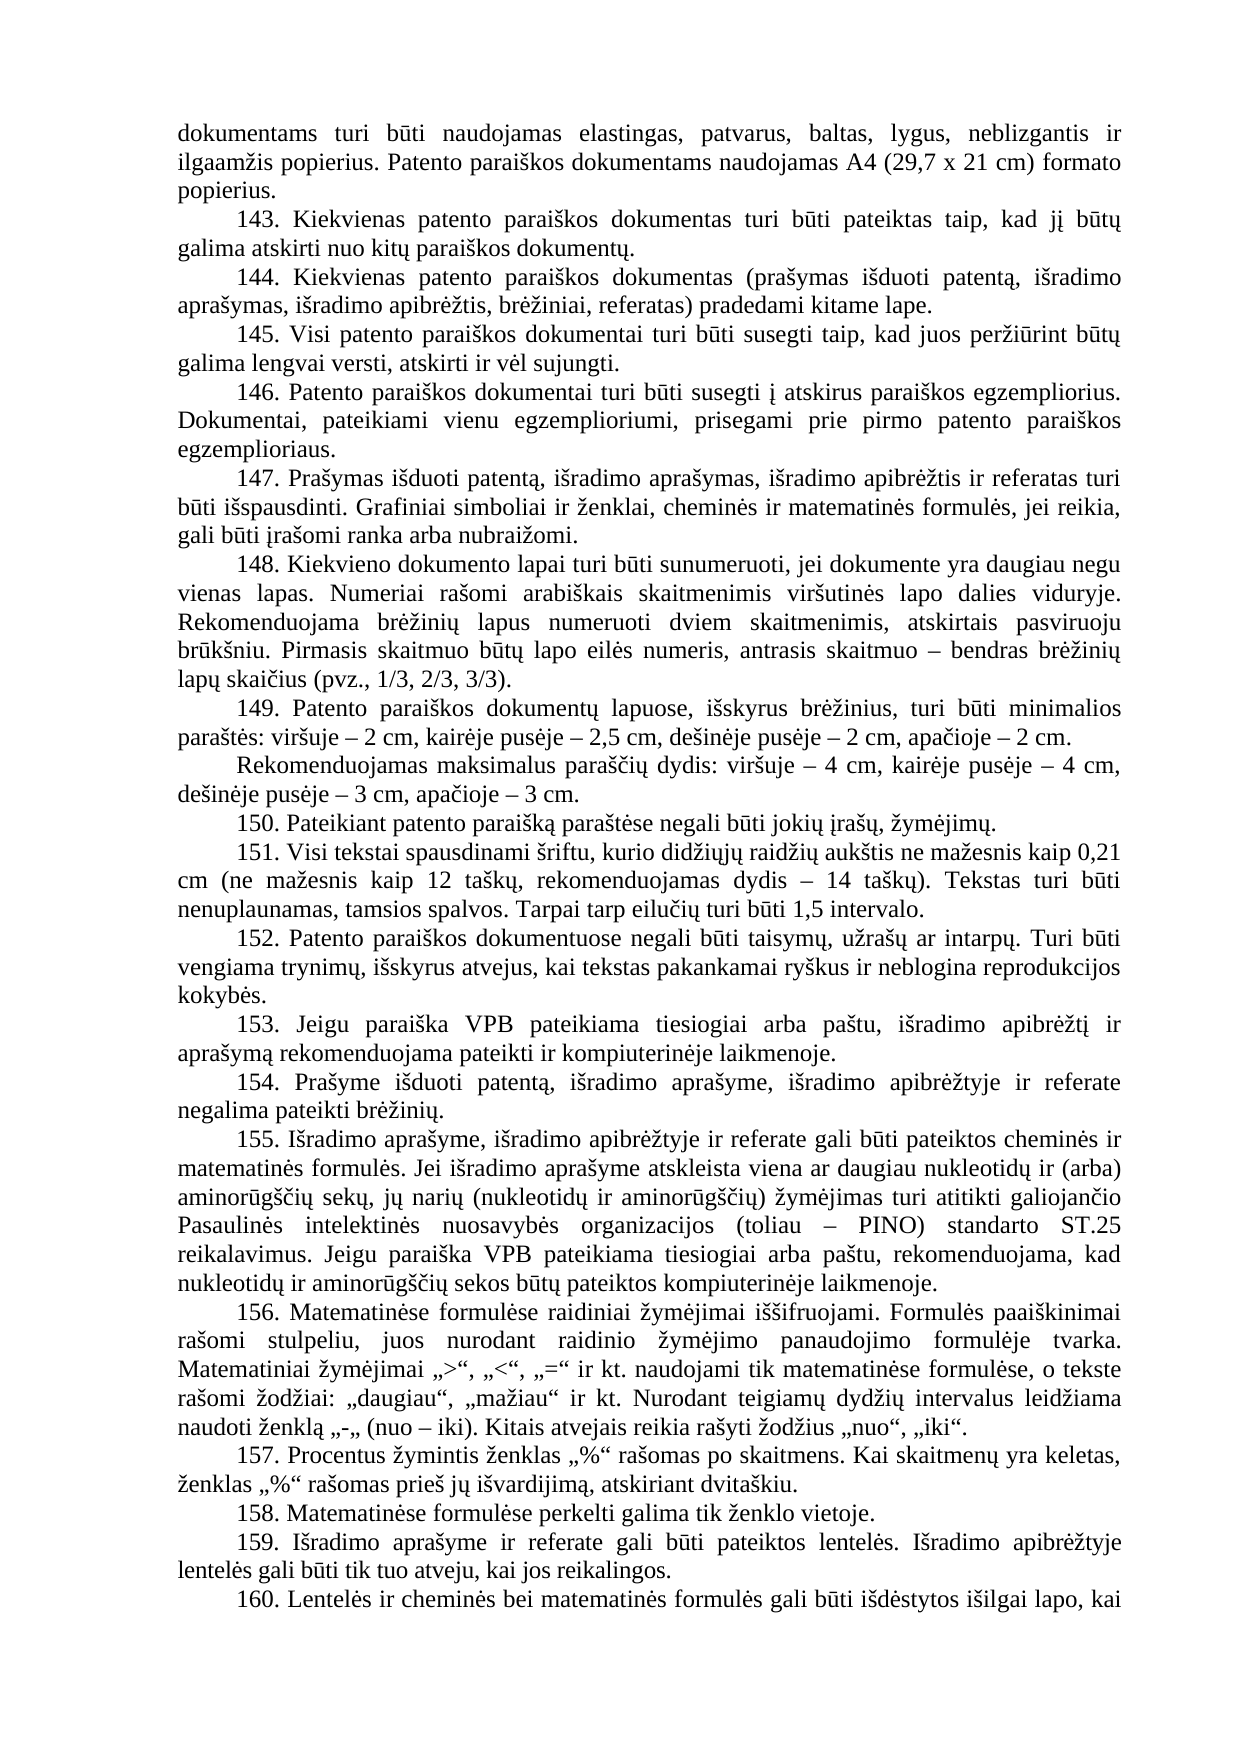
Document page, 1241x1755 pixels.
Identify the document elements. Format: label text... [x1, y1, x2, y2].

text 151. Visi tekstai spausdinami šriftu, kurio didžiųjų raidžių aukštis ne mažesnis kaip 0,21 cm (ne mažesnis kaip 12 taškų, rekomenduojamas dydis – 14 taškų). Tekstas turi būti nenuplaunamas, tamsios spalvos. Tarpai tarp eilučių turi būti 1,5 intervalo. [177, 837, 1122, 923]
text 154. Prašyme išduoti patentą, išradimo aprašyme, išradimo apibrėžtyje ir referate negalima pateikti brėžinių. [177, 1067, 1122, 1124]
text 158. Matematinėse formulėse perkelti galima tik ženklo vietoje. [177, 1498, 1122, 1527]
text 143. Kiekvienas patento paraiškos dokumentas turi būti pateiktas taip, kad jį būtų galima atskirti nuo kitų paraiškos dokumentų. [177, 204, 1122, 262]
text 160. Lentelės ir cheminės bei matematinės formulės gali būti išdėstytos išilgai lapo, kai [177, 1584, 1122, 1613]
text 146. Patento paraiškos dokumentai turi būti susegti į atskirus paraiškos egzempliorius. Dokumentai, pateikiami vienu egzemplioriumi, prisegami prie pirmo patento paraiškos egzemplioriaus. [177, 377, 1122, 463]
text 147. Prašymas išduoti patentą, išradimo aprašymas, išradimo apibrėžtis ir referatas turi būti išspausdinti. Grafiniai simboliai ir ženklai, cheminės ir matematinės formulės, jei reikia, gali būti įrašomi ranka arba nubraižomi. [177, 463, 1122, 549]
text 156. Matematinėse formulėse raidiniai žymėjimai iššifruojami. Formulės paaiškinimai rašomi stulpeliu, juos nurodant raidinio žymėjimo panaudojimo formulėje tvarka. Matematiniai žymėjimai „>“, „<“, „=“ ir kt. naudojami tik matematinėse formulėse, o tekste rašomi žodžiai: „daugiau“, „mažiau“ ir kt. Nurodant teigiamų dydžių intervalus leidžiama naudoti ženklą „-„ (nuo – iki). Kitais atvejais reikia rašyti žodžius „nuo“, „iki“. [177, 1297, 1122, 1441]
text 150. Pateikiant patento paraišką paraštėse negali būti jokių įrašų, žymėjimų. [177, 808, 1122, 837]
text dokumentams turi būti naudojamas elastingas, patvarus, baltas, lygus, neblizgantis ir ilgaamžis popierius. Patento paraiškos dokumentams naudojamas A4 (29,7 x 21 cm) formato popierius. [177, 118, 1122, 204]
text 145. Visi patento paraiškos dokumentai turi būti susegti taip, kad juos peržiūrint būtų galima lengvai versti, atskirti ir vėl sujungti. [177, 319, 1122, 377]
text 157. Procentus žymintis ženklas „%“ rašomas po skaitmens. Kai skaitmenų yra keletas, ženklas „%“ rašomas prieš jų išvardijimą, atskiriant dvitaškiu. [177, 1441, 1122, 1498]
text 155. Išradimo aprašyme, išradimo apibrėžtyje ir referate gali būti pateiktos cheminės ir matematinės formulės. Jei išradimo aprašyme atskleista viena ar daugiau nukleotidų ir (arba) aminorūgščių sekų, jų narių (nukleotidų ir aminorūgščių) žymėjimas turi atitikti galiojančio Pasaulinės intelektinės nuosavybės organizacijos (toliau – PINO) standarto ST.25 reikalavimus. Jeigu paraiška VPB pateikiama tiesiogiai arba paštu, rekomenduojama, kad nukleotidų ir aminorūgščių sekos būtų pateiktos kompiuterinėje laikmenoje. [177, 1124, 1122, 1297]
text 159. Išradimo aprašyme ir referate gali būti pateiktos lentelės. Išradimo apibrėžtyje lentelės gali būti tik tuo atveju, kai jos reikalingos. [177, 1527, 1122, 1584]
text 144. Kiekvienas patento paraiškos dokumentas (prašymas išduoti patentą, išradimo aprašymas, išradimo apibrėžtis, brėžiniai, referatas) pradedami kitame lape. [177, 262, 1122, 319]
text 148. Kiekvieno dokumento lapai turi būti sunumeruoti, jei dokumente yra daugiau negu vienas lapas. Numeriai rašomi arabiškais skaitmenimis viršutinės lapo dalies viduryje. Rekomenduojama brėžinių lapus numeruoti dviem skaitmenimis, atskirtais pasviruoju brūkšniu. Pirmasis skaitmuo būtų lapo eilės numeris, antrasis skaitmuo – bendras brėžinių lapų skaičius (pvz., 1/3, 2/3, 3/3). [177, 549, 1122, 693]
text 153. Jeigu paraiška VPB pateikiama tiesiogiai arba paštu, išradimo apibrėžtį ir aprašymą rekomenduojama pateikti ir kompiuterinėje laikmenoje. [177, 1009, 1122, 1067]
text 152. Patento paraiškos dokumentuose negali būti taisymų, užrašų ar intarpų. Turi būti vengiama trynimų, išskyrus atvejus, kai tekstas pakankamai ryškus ir neblogina reprodukcijos kokybės. [177, 923, 1122, 1009]
text 149. Patento paraiškos dokumentų lapuose, išskyrus brėžinius, turi būti minimalios paraštės: viršuje – 2 cm, kairėje pusėje – 2,5 cm, dešinėje pusėje – 2 cm, apačioje – 2 cm. [177, 693, 1122, 751]
text Rekomenduojamas maksimalus paraščių dydis: viršuje – 4 cm, kairėje pusėje – 4 cm, dešinėje pusėje – 3 cm, apačioje – 3 cm. [177, 751, 1122, 808]
